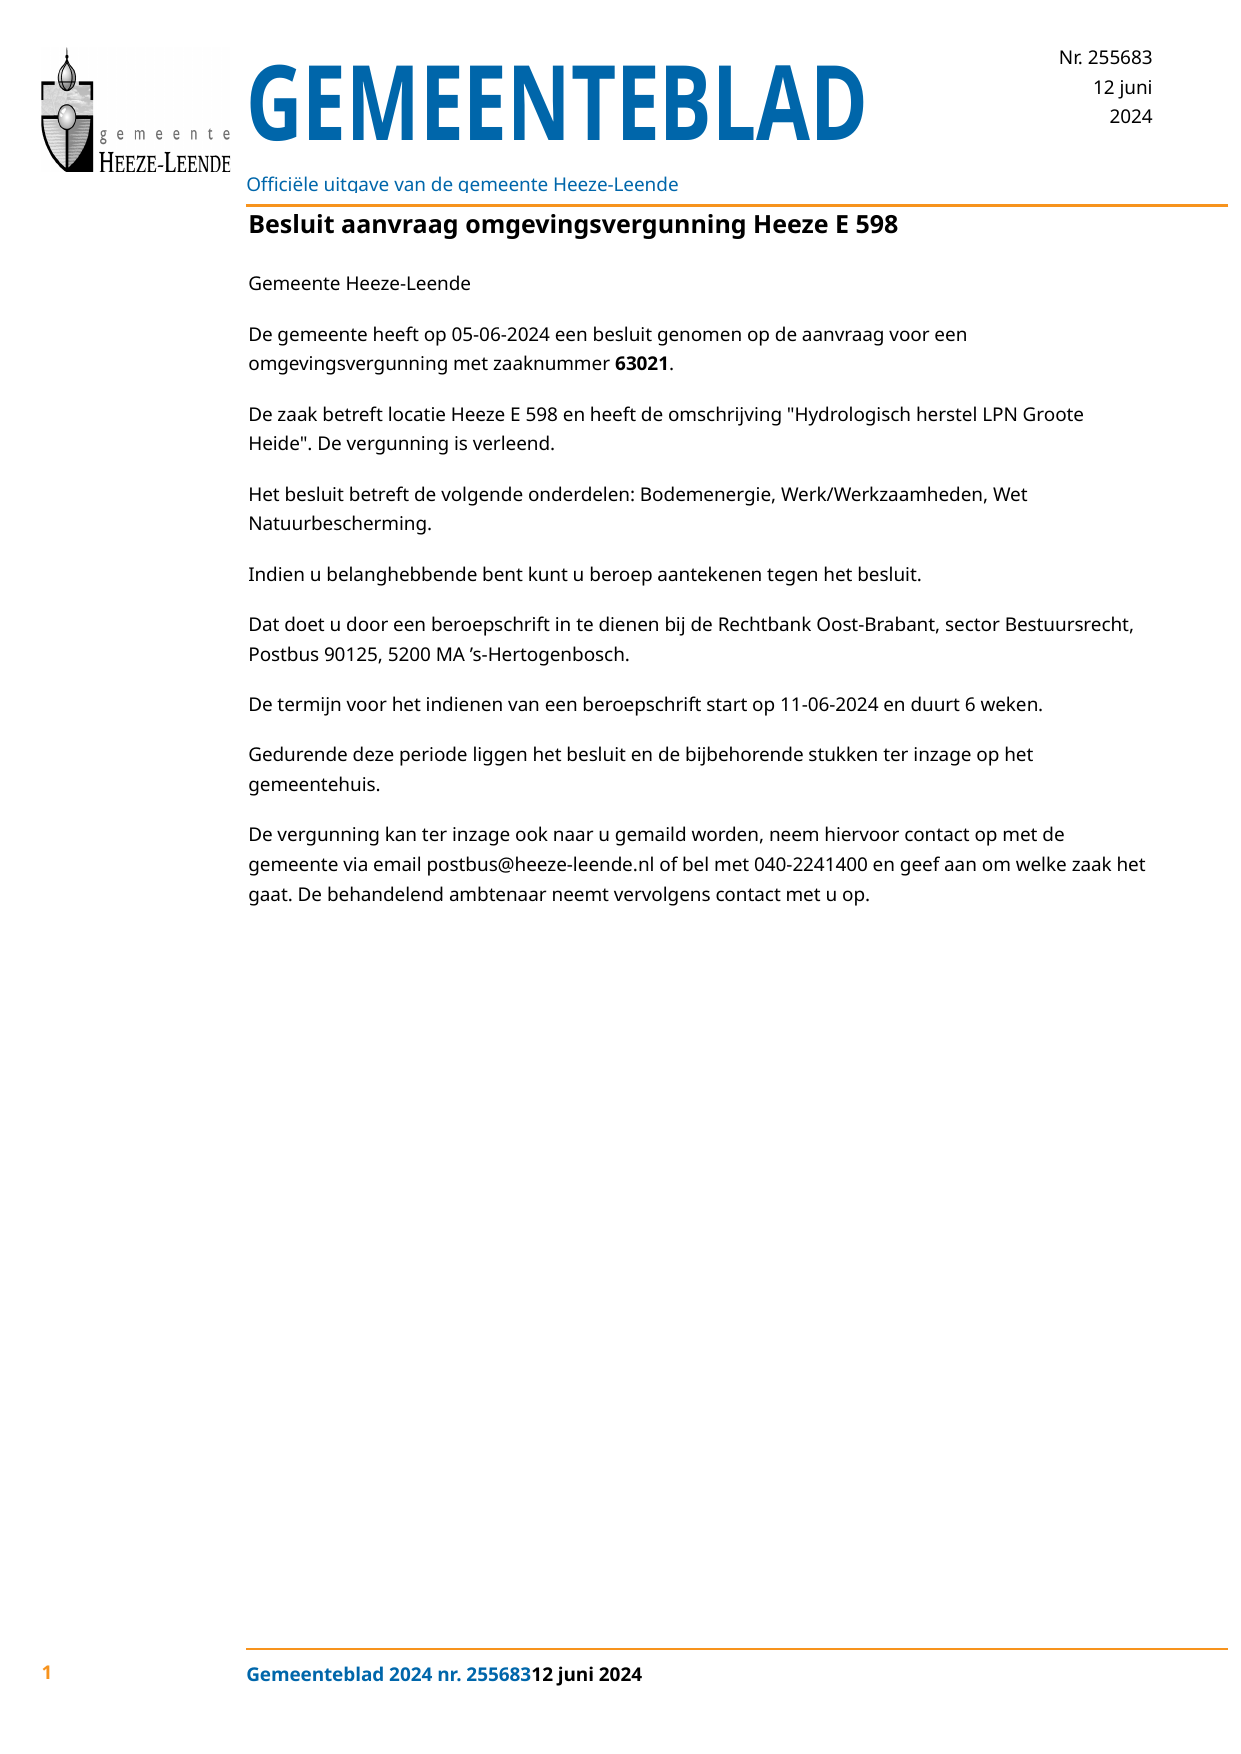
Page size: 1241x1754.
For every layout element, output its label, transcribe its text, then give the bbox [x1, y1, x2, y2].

text De zaak betreft locatie Heeze E 598 en heeft de omschrijving "Hydrologisch herstel LPN Groote Heide". De vergunning is verleend. [248, 401, 1152, 456]
text De termijn voor het indienen van een beroepschrift start op 11-06-2024 en duurt 6 weken. [248, 691, 1152, 717]
text De gemeente heeft op 05-06-2024 een besluit genomen op de aanvraag voor een omgevingsvergunning met zaaknummer 63021. [248, 321, 1152, 376]
picture [41, 47, 231, 172]
text Dat doet u door een beroepschrift in te dienen bij de Rechtbank Oost-Brabant, sector Bestuursrecht, Postbus 90125, 5200 MA ’s-Hertogenbosch. [248, 611, 1152, 666]
text Gedurende deze periode liggen het besluit en de bijbehorende stukken ter inzage op het gemeentehuis. [248, 742, 1152, 797]
text Besluit aanvraag omgevingsvergunning Heeze E 598 [248, 207, 1152, 241]
text Gemeente Heeze-Leende [248, 270, 1152, 296]
text De vergunning kan ter inzage ook naar u gemaild worden, neem hiervoor contact op met de gemeente via email postbus@heeze-leende.nl of bel met 040-2241400 en geef aan om welke zaak het gaat. De behandelend ambtenaar neemt vervolgens contact met u op. [248, 822, 1152, 906]
text Het besluit betreft de volgende onderdelen: Bodemenergie, Werk/Werkzaamheden, Wet Natuurbescherming. [248, 481, 1152, 536]
text Indien u belanghebbende bent kunt u beroep aantekenen tegen het besluit. [248, 561, 1152, 586]
